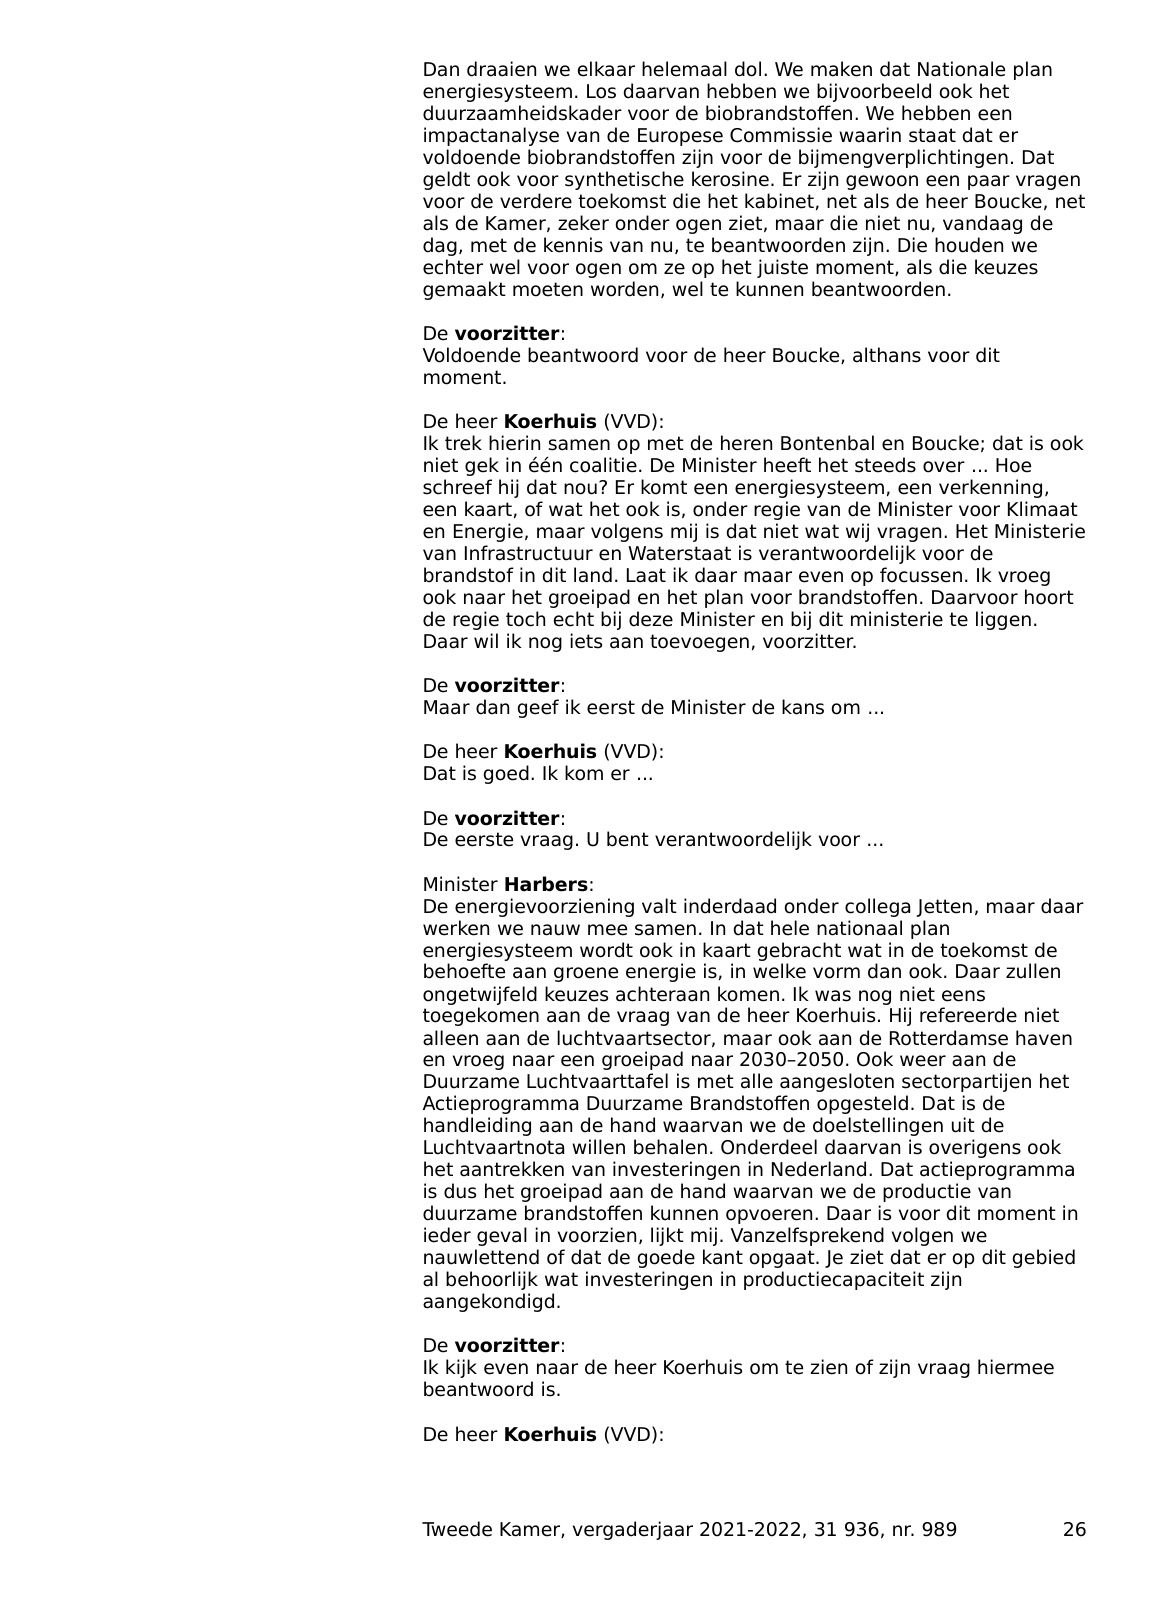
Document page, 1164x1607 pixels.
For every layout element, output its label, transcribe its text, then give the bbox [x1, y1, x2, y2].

text Ik kijk even naar de heer Koerhuis om te zien of zijn vraag hiermee beantwoord is. [422, 1357, 1087, 1401]
text De voorzitter: [422, 1335, 1087, 1357]
text Voldoende beantwoord voor de heer Boucke, althans voor dit moment. [422, 345, 1087, 389]
text Ik trek hierin samen op met de heren Bontenbal en Boucke; dat is ook niet gek in één coalitie. De Minister heeft het steeds over ... Hoe schreef hij dat nou? Er komt een energiesysteem, een verkenning, een kaart, of wat het ook is, onder regie van de Minister voor Klimaat en Energie, maar volgens mij is dat niet wat wij vragen. Het Ministerie van Infrastructuur en Waterstaat is verantwoordelijk voor de brandstof in dit land. Laat ik daar maar even op focussen. Ik vroeg ook naar het groeipad en het plan voor brandstoffen. Daarvoor hoort de regie toch echt bij deze Minister en bij dit ministerie te liggen. [422, 433, 1087, 631]
text Dan draaien we elkaar helemaal dol. We maken dat Nationale plan energiesysteem. Los daarvan hebben we bijvoorbeeld ook het duurzaamheidskader voor de biobrandstoffen. We hebben een impactanalyse van de Europese Commissie waarin staat dat er voldoende biobrandstoffen zijn voor de bijmengverplichtingen. Dat geldt ook voor synthetische kerosine. Er zijn gewoon een paar vragen voor de verdere toekomst die het kabinet, net als de heer Boucke, net als de Kamer, zeker onder ogen ziet, maar die niet nu, vandaag de dag, met de kennis van nu, te beantwoorden zijn. Die houden we echter wel voor ogen om ze op het juiste moment, als die keuzes gemaakt moeten worden, wel te kunnen beantwoorden. [422, 59, 1087, 301]
text Maar dan geef ik eerst de Minister de kans om ... [422, 697, 1087, 719]
text De heer Koerhuis (VVD): [422, 741, 1087, 763]
text De voorzitter: [422, 675, 1087, 697]
text De energievoorziening valt inderdaad onder collega Jetten, maar daar werken we nauw mee samen. In dat hele nationaal plan energiesysteem wordt ook in kaart gebracht wat in de toekomst de behoefte aan groene energie is, in welke vorm dan ook. Daar zullen ongetwijfeld keuzes achteraan komen. Ik was nog niet eens toegekomen aan de vraag van de heer Koerhuis. Hij refereerde niet alleen aan de luchtvaartsector, maar ook aan de Rotterdamse haven en vroeg naar een groeipad naar 2030–2050. Ook weer aan de Duurzame Luchtvaarttafel is met alle aangesloten sectorpartijen het Actieprogramma Duurzame Brandstoffen opgesteld. Dat is de handleiding aan de hand waarvan we de doelstellingen uit de Luchtvaartnota willen behalen. Onderdeel daarvan is overigens ook het aantrekken van investeringen in Nederland. Dat actieprogramma is dus het groeipad aan de hand waarvan we de productie van duurzame brandstoffen kunnen opvoeren. Daar is voor dit moment in ieder geval in voorzien, lijkt mij. Vanzelfsprekend volgen we nauwlettend of dat de goede kant opgaat. Je ziet dat er op dit gebied al behoorlijk wat investeringen in productiecapaciteit zijn aangekondigd. [422, 896, 1087, 1313]
text De heer Koerhuis (VVD): [422, 411, 1087, 433]
text Dat is goed. Ik kom er ... [422, 763, 1087, 785]
text De voorzitter: [422, 323, 1087, 345]
text Daar wil ik nog iets aan toevoegen, voorzitter. [422, 631, 1087, 653]
text De eerste vraag. U bent verantwoordelijk voor ... [422, 829, 1087, 851]
text De voorzitter: [422, 807, 1087, 829]
text De heer Koerhuis (VVD): [422, 1423, 1087, 1445]
text Minister Harbers: [422, 873, 1087, 896]
